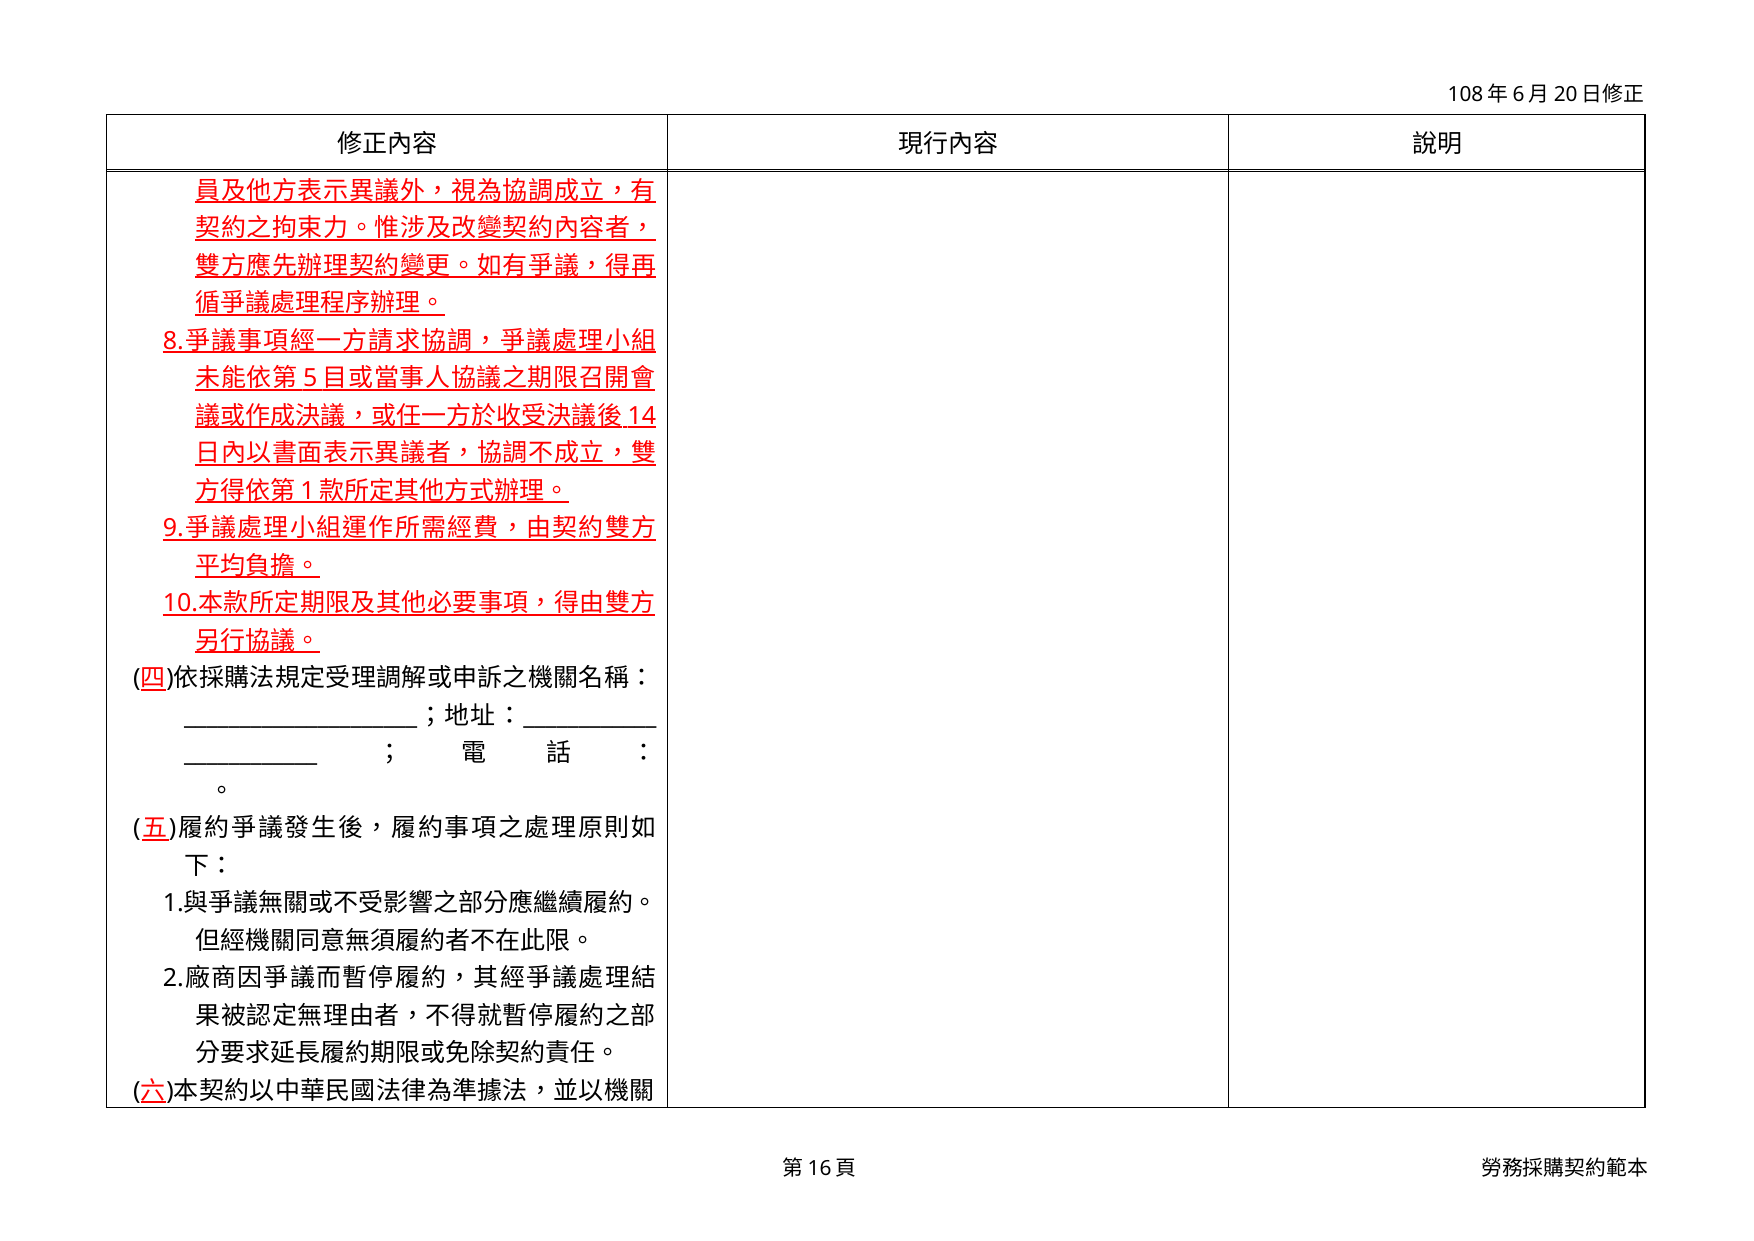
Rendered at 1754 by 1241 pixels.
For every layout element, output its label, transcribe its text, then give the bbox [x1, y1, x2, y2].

table_cell [1229, 172, 1644, 1107]
table_header 現行內容 [668, 115, 1228, 169]
table_cell [668, 172, 1228, 1107]
table_header 修正內容 [107, 115, 667, 169]
table_header 說明 [1229, 115, 1644, 169]
table_cell 員及他方表示異議外，視為協調成立，有契約之拘束力。惟涉及改變契約內容者，雙方應先辦理契約變更。如有爭議，得再循爭議處理程序辦理。 8.爭議事項經一方請求協調，爭議處理小組未能依第5目或當事人協議之期限召開會議或作成決議，或任一方於收受決議後14日內以書面表示異議者，協調不成立，雙方得依第1款所定其他方式辦理。 9.爭議處理小組運作所需經費，由契約雙方平均負擔。 10.本款所定期限及其他必要事項，得由雙方另行協議。 (四)依採購法規定受理調解或申訴之機關名稱：_____________________；地址：________________________；電話： 。 (五)履約爭議發生後，履約事項之處理原則如下： 1.與爭議無關或不受影響之部分應繼續履約。但經機關同意無須履約者不在此限。 2.廠商因爭議而暫停履約，其經爭議處理結果被認定無理由者，不得就暫停履約之部分要求延長履約期限或免除契約責任。 (六)本契約以中華民國法律為準據法，並以機關 [107, 172, 667, 1107]
